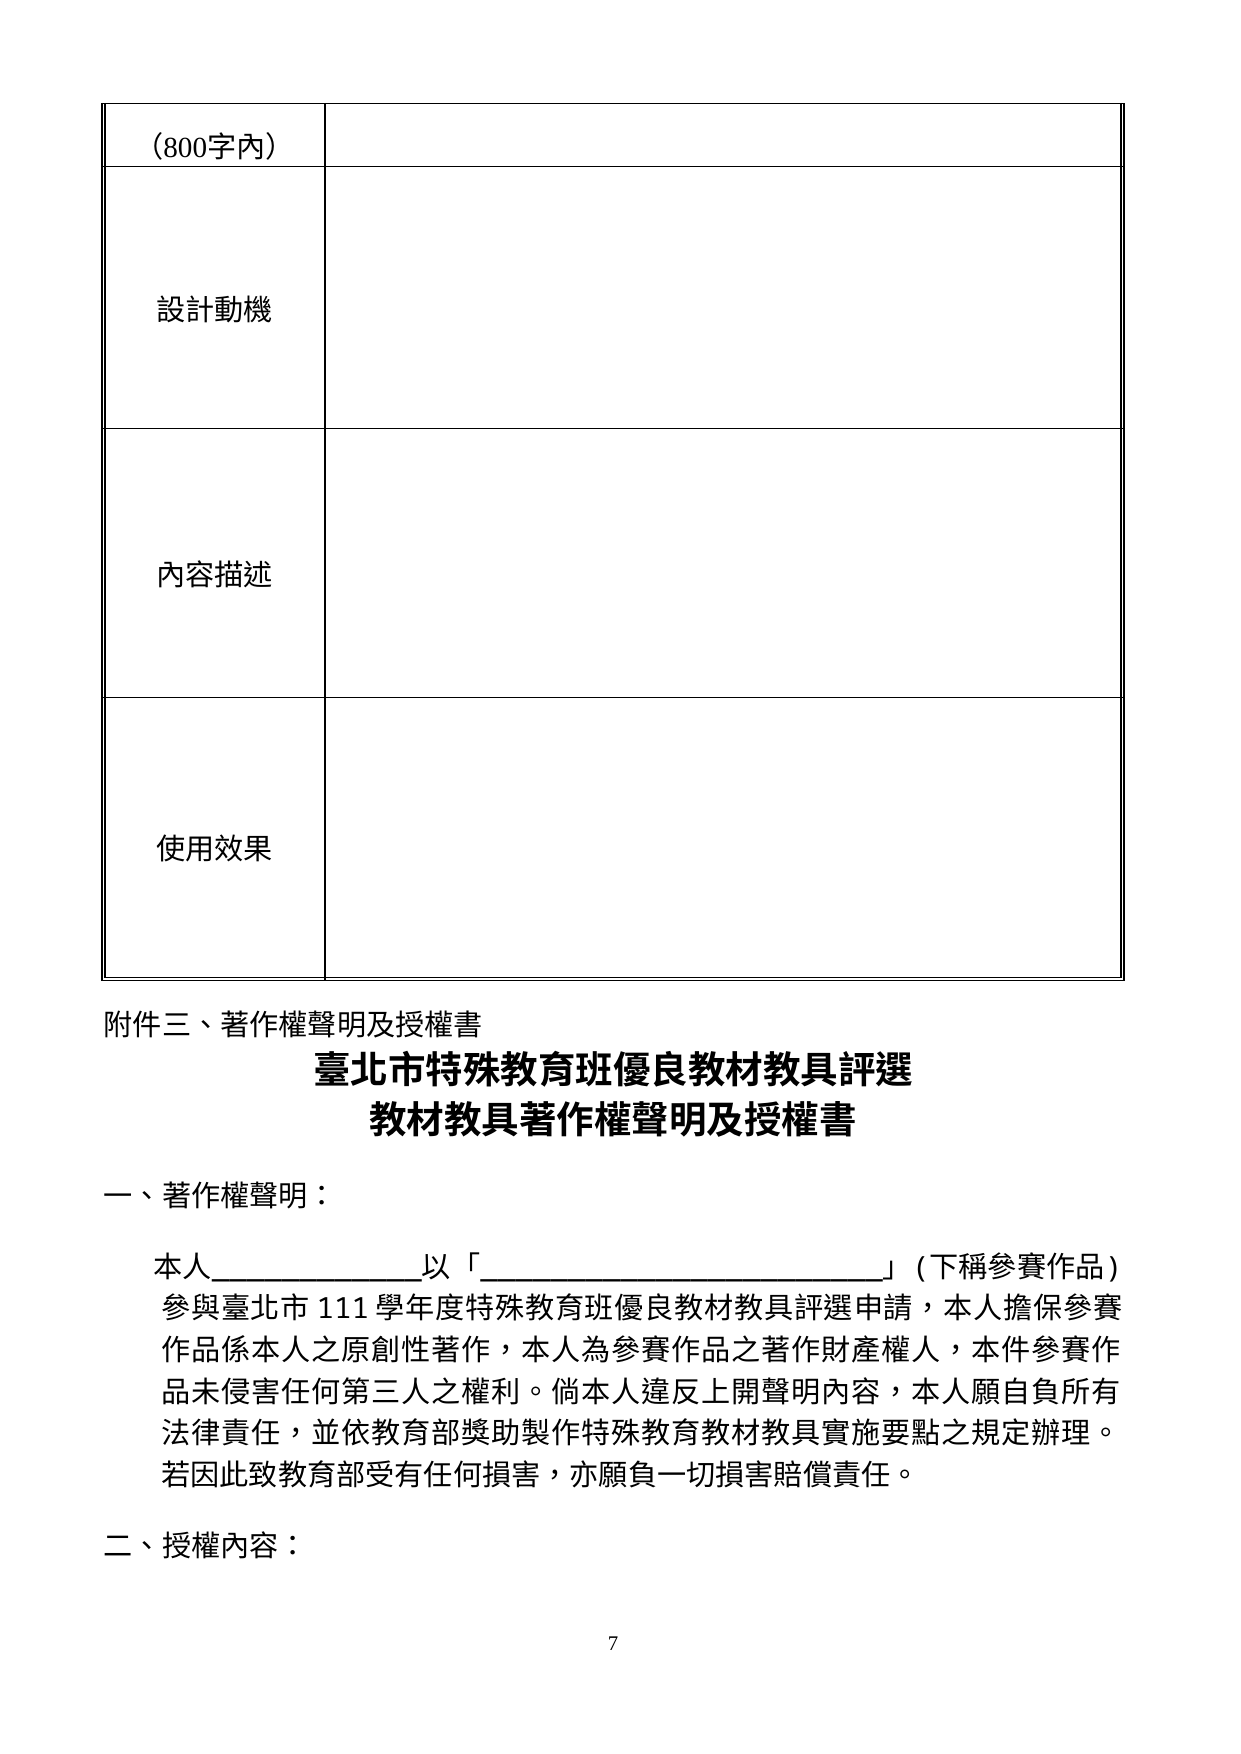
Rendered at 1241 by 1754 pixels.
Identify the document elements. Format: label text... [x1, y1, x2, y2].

text 本人____________以「_______________________」(下稱參賽作品)參與臺北市111學年度特殊教育班優良教材教具評選申請，本人擔保參賽作品係本人之原創性著作，本人為參賽作品之著作財產權人，本件參賽作品未侵害任何第三人之權利。倘本人違反上開聲明內容，本人願自負所有法律責任，並依教育部獎助製作特殊教育教材教具實施要點之規定辦理。若因此致教育部受有任何損害，亦願負一切損害賠償責任。 [153, 1244, 1122, 1494]
text 二、授權內容： [103, 1523, 1122, 1564]
table_cell [326, 167, 1120, 428]
table_cell 使用效果 [106, 698, 324, 977]
table_cell （800字內） [106, 104, 324, 166]
text 臺北市特殊教育班優良教材教具評選 教材教具著作權聲明及授權書 [103, 1044, 1122, 1144]
text 附件三、著作權聲明及授權書 [103, 981, 1122, 1044]
table_cell [326, 429, 1120, 696]
table_cell [326, 104, 1120, 166]
table_cell 內容描述 [106, 429, 324, 696]
table_cell 設計動機 [106, 167, 324, 428]
table_cell [326, 698, 1120, 977]
text 一、著作權聲明： [103, 1173, 1122, 1214]
